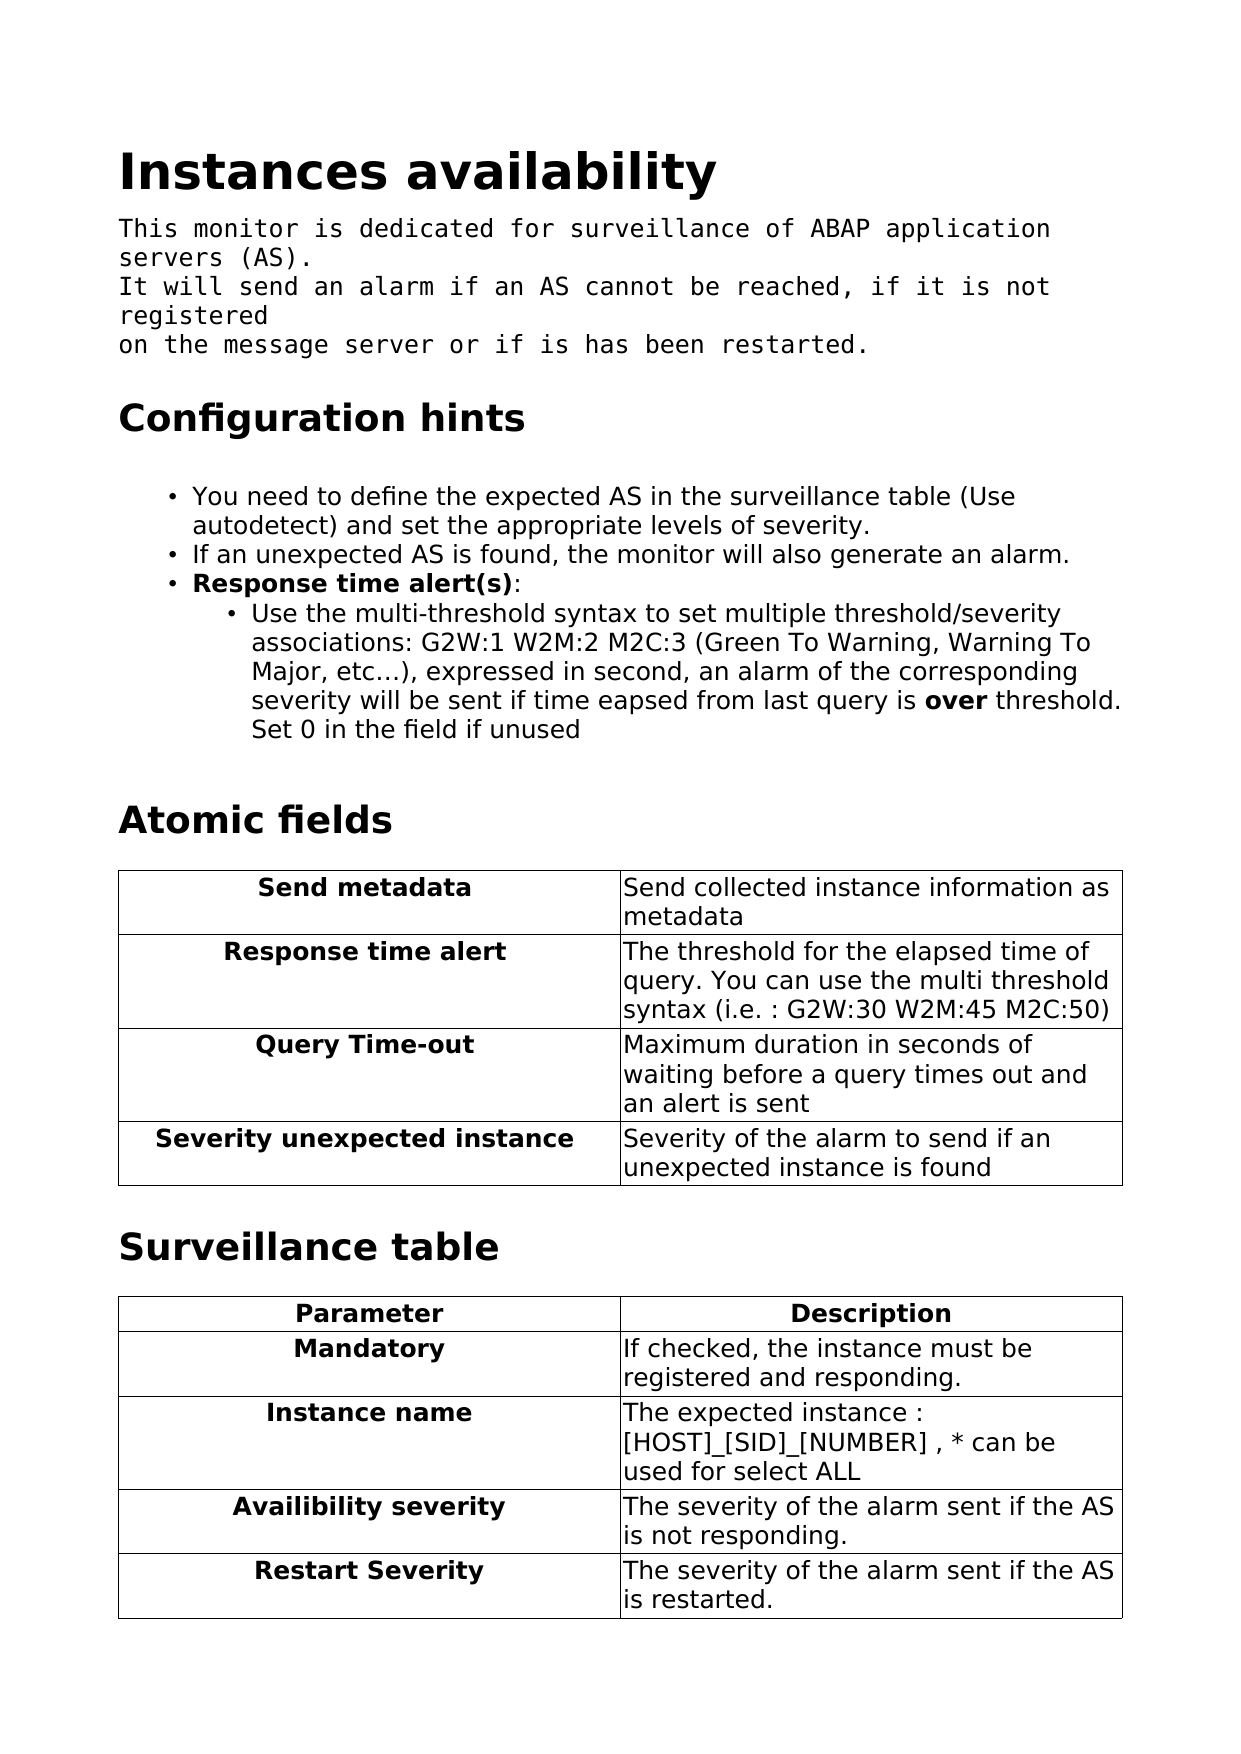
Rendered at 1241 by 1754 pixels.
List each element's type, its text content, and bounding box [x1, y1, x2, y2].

table_cell Mandatory [119, 1332, 620, 1396]
table_header Parameter [119, 1297, 620, 1331]
table_cell Query Time-out [119, 1029, 620, 1121]
table_cell Response time alert [119, 935, 620, 1028]
list If an unexpected AS is found, the monitor will also generate an alarm. [177, 540, 1122, 569]
list Use the multi-threshold syntax to set multiple threshold/severity associations: G2W:1 W2M:2 M2C:3 (Green To Warning, Warning To Major, etc…), expressed in second, an alarm of the corresponding severity will be sent if time eapsed from last query is over threshold. Set 0 in the field if unused [236, 599, 1122, 744]
text This monitor is dedicated for surveillance of ABAP application servers (AS). It will send an alarm if an AS cannot be reached, if it is not registered on the message server or if is has been restarted. [118, 214, 1122, 360]
subtitle Configuration hints [118, 396, 1122, 440]
table_cell Instance name [119, 1397, 620, 1489]
list Response time alert(s): [177, 569, 1122, 599]
table_cell The expected instance : [HOST]_[SID]_[NUMBER] , * can be used for select ALL [621, 1397, 1122, 1489]
table_cell If checked, the instance must be registered and responding. [621, 1332, 1122, 1396]
table_cell Severity unexpected instance [119, 1122, 620, 1185]
subtitle Surveillance table [118, 1225, 1122, 1269]
subtitle Atomic fields [118, 799, 1122, 843]
table_cell The severity of the alarm sent if the AS is restarted. [621, 1554, 1122, 1618]
list You need to define the expected AS in the surveillance table (Use autodetect) and set the appropriate levels of severity. [177, 482, 1122, 540]
table_cell Availibility severity [119, 1490, 620, 1553]
table_cell Severity of the alarm to send if an unexpected instance is found [621, 1122, 1122, 1185]
table_cell The severity of the alarm sent if the AS is not responding. [621, 1490, 1122, 1553]
table_cell Restart Severity [119, 1554, 620, 1618]
table_cell The threshold for the elapsed time of query. You can use the multi threshold syntax (i.e. : G2W:30 W2M:45 M2C:50) [621, 935, 1122, 1028]
table_cell Maximum duration in seconds of waiting before a query times out and an alert is sent [621, 1029, 1122, 1121]
table_header Description [621, 1297, 1122, 1331]
subtitle Instances availability [118, 143, 1122, 201]
table_header Send collected instance information as metadata [621, 871, 1122, 934]
table_header Send metadata [119, 871, 620, 934]
